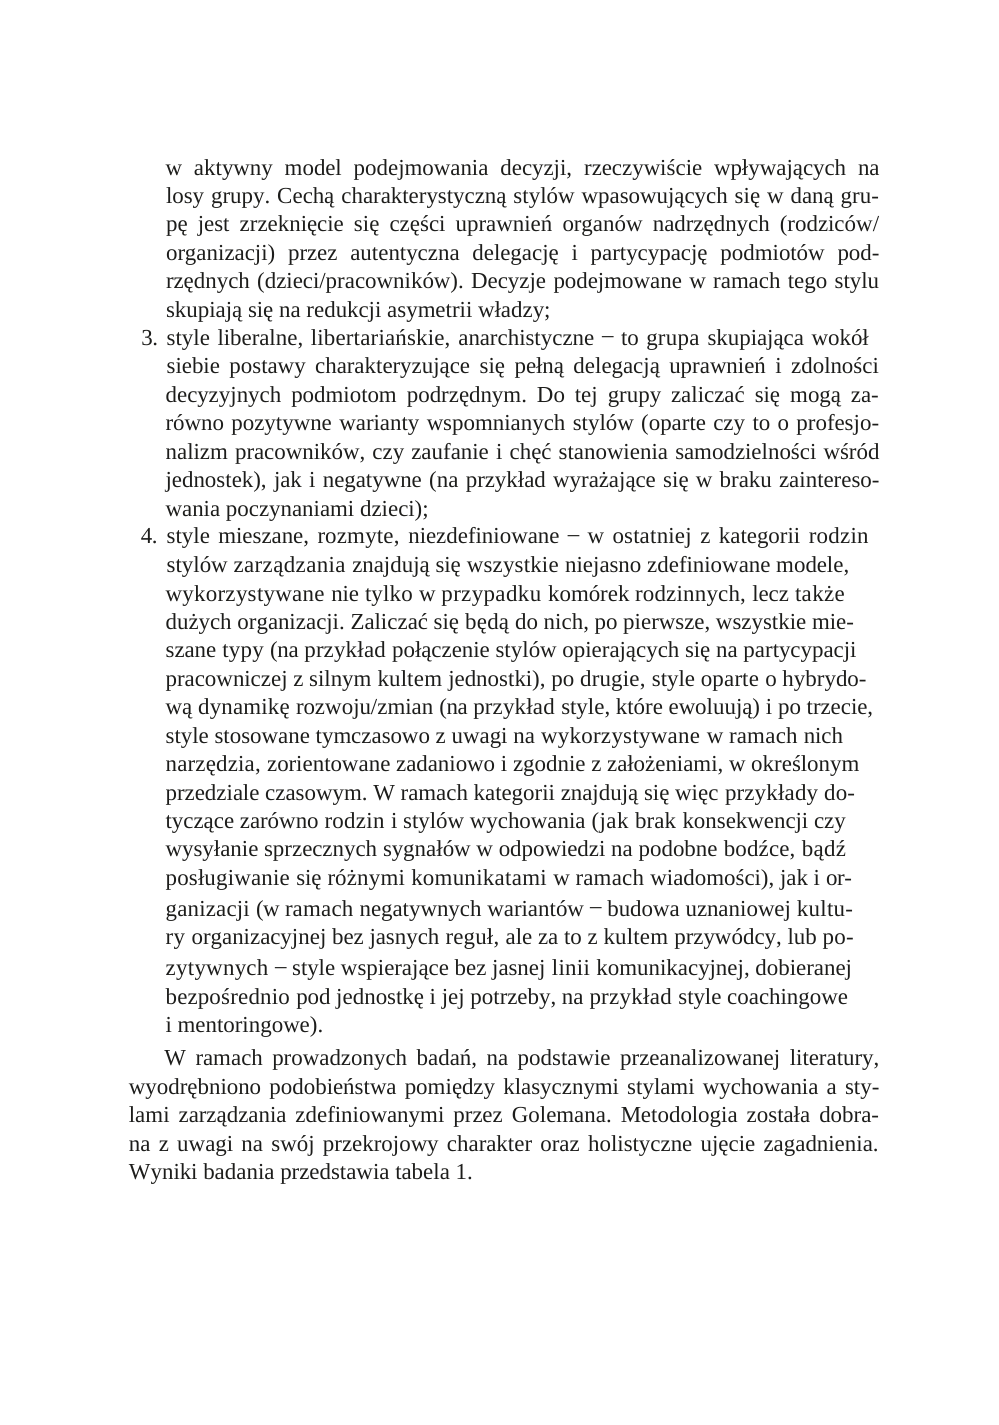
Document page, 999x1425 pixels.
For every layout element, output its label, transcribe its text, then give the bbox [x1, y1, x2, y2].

list style liberalne, libertariańskie, anarchistyczne – to grupa skupiająca wokół [141, 324, 893, 350]
list style mieszane, rozmyte, niezdefiniowane – w ostatniej z kategorii rodzin [141, 523, 893, 549]
text w aktywny model podejmowania decyzji, rzeczywiście wpływających na losy grupy. Cechą charakterystyczną stylów wpasowujących się w daną gru- pę jest zrzeknięcie się części uprawnień organów nadrzędnych (rodziców/ organizacji) przez autentyczna delegację i partycypację podmiotów pod- rzędnych (dzieci/pracowników). Decyzje podejmowane w ramach tego stylu skupiają się na redukcji asymetrii władzy; [165, 154, 880, 322]
text W ramach prowadzonych badań, na podstawie przeanalizowanej literatury, wyodrębniono podobieństwa pomiędzy klasycznymi stylami wychowania a sty- lami zarządzania zdefiniowanymi przez Golemana. Metodologia została dobra- na z uwagi na swój przekrojowy charakter oraz holistyczne ujęcie zagadnienia. Wyniki badania przedstawia tabela 1. [129, 1044, 881, 1184]
text siebie postawy charakteryzujące się pełną delegacją uprawnień i zdolności decyzyjnych podmiotom podrzędnym. Do tej grupy zaliczać się mogą za- równo pozytywne warianty wspomnianych stylów (oparte czy to o profesjo- nalizm pracowników, czy zaufanie i chęć stanowienia samodzielności wśród jednostek), jak i negatywne (na przykład wyrażające się w braku zaintereso- wania poczynaniami dzieci); [165, 352, 880, 521]
text stylów zarządzania znajdują się wszystkie niejasno zdefiniowane modele, wykorzystywane nie tylko w przypadku komórek rodzinnych, lecz także dużych organizacji. Zaliczać się będą do nich, po pierwsze, wszystkie mie- szane typy (na przykład połączenie stylów opierających się na partycypacji pracowniczej z silnym kultem jednostki), po drugie, style oparte o hybrydo- wą dynamikę rozwoju/zmian (na przykład style, które ewoluują) i po trzecie, style stosowane tymczasowo z uwagi na wykorzystywane w ramach nich narzędzia, zorientowane zadaniowo i zgodnie z założeniami, w określonym przedziale czasowym. W ramach kategorii znajdują się więc przykłady do- tyczące zarówno rodzin i stylów wychowania (jak brak konsekwencji czy wysyłanie sprzecznych sygnałów w odpowiedzi na podobne bodźce, bądź posługiwanie się różnymi komunikatami w ramach wiadomości), jak i or- ganizacji (w ramach negatywnych wariantów – budowa uznaniowej kultu- ry organizacyjnej bez jasnych reguł, ale za to z kultem przywódcy, lub po- zytywnych – style wspierające bez jasnej linii komunikacyjnej, dobieranej bezpośrednio pod jednostkę i jej potrzeby, na przykład style coachingowe i mentoringowe). [165, 551, 875, 1037]
